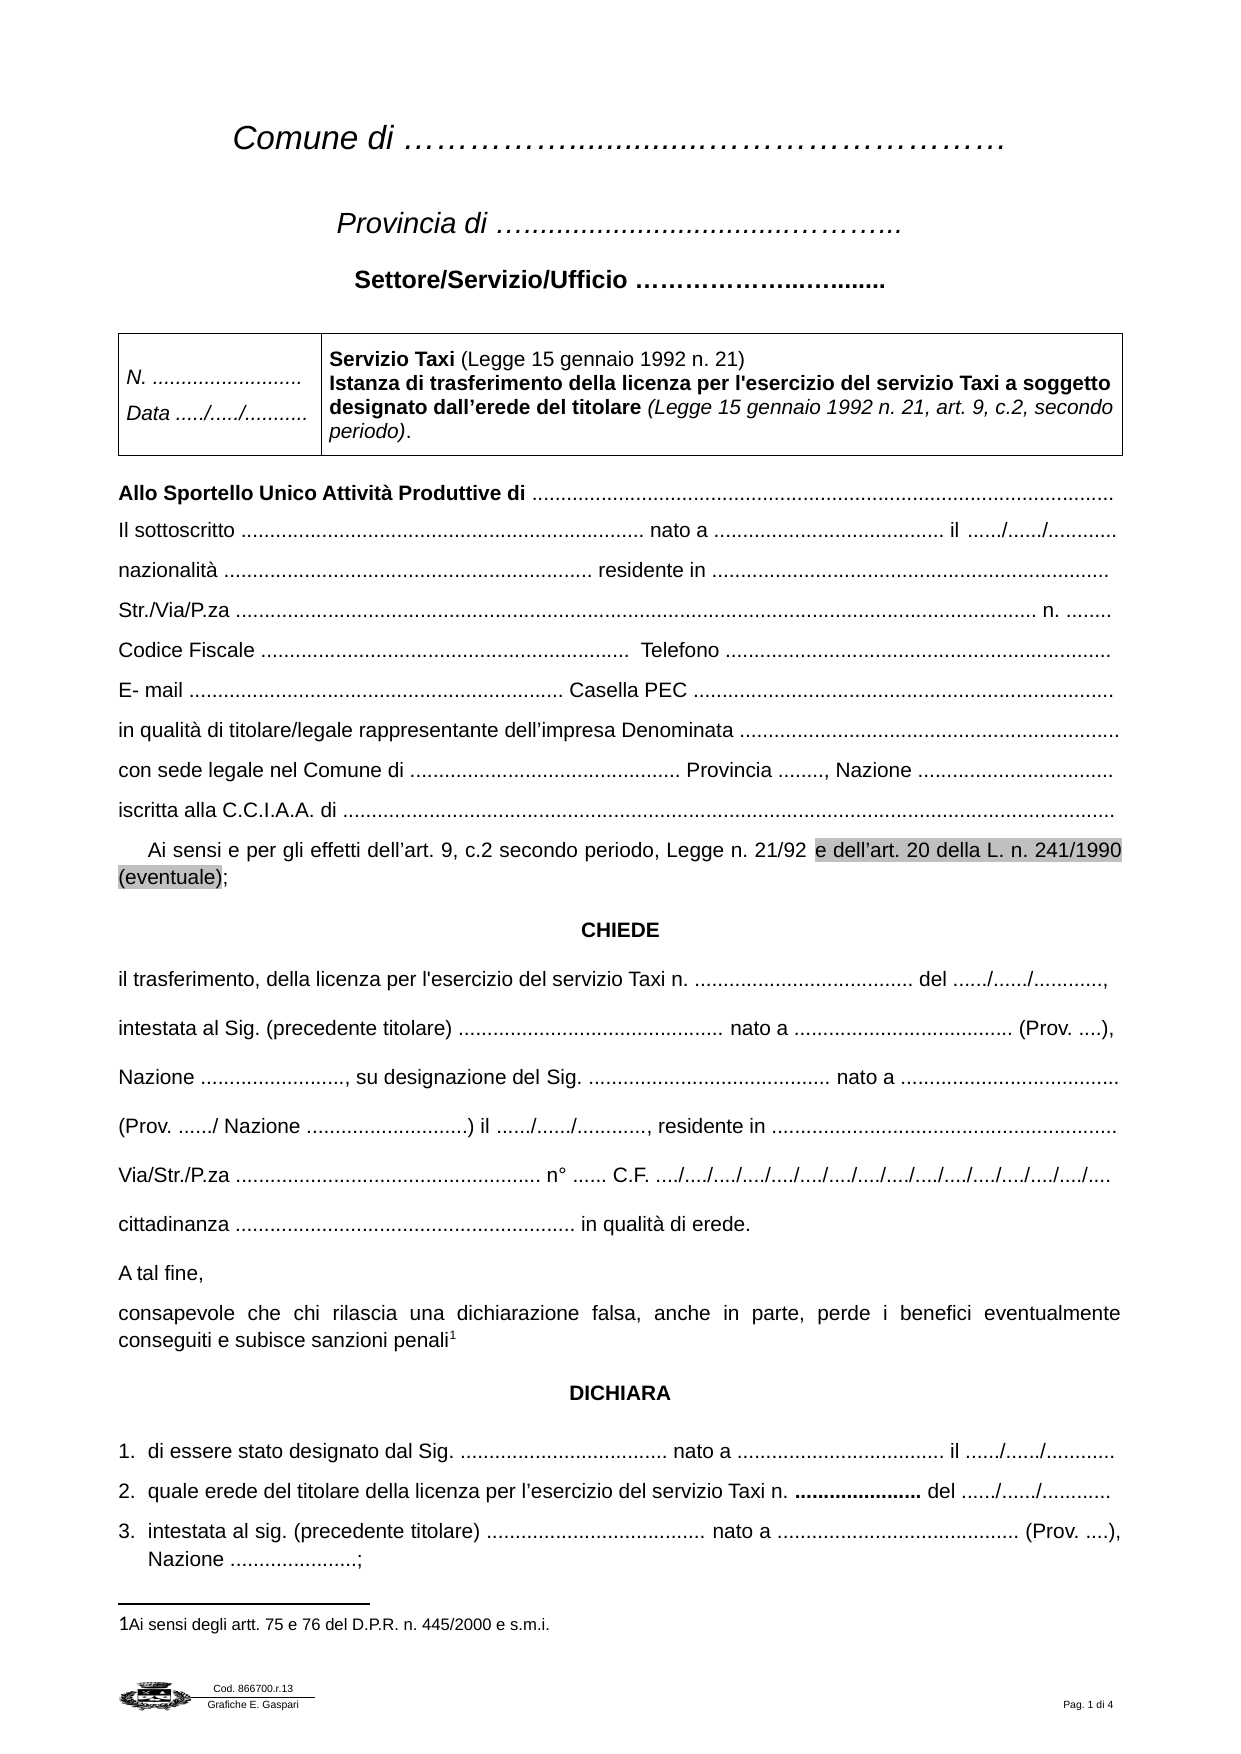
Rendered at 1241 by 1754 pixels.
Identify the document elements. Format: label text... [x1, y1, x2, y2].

text Str./Via/P.za ........................................................................................................................................... n. ........ [118, 598, 1122, 622]
text E- mail ................................................................. Casella PEC ......................................................................... [118, 678, 1122, 702]
text in qualità di titolare/legale rappresentante dell’impresa Denominata .................................................................. [118, 718, 1122, 742]
text Il sottoscritto ...................................................................... nato a ........................................ il ....../....../............ [118, 518, 1122, 542]
subtitle cittadinanza ........................................................... in qualità di erede. [118, 1211, 1122, 1235]
list intestata al sig. (precedente titolare) ...................................... nato a .......................................... (Prov. ....), Nazione ......................; [118, 1519, 1122, 1570]
list di essere stato designato dal Sig. .................................... nato a .................................... il ....../....../............ [118, 1439, 1122, 1463]
text consapevole che chi rilascia una dichiarazione falsa, anche in parte, perde i benefici eventualmente conseguiti e subisce sanzioni penali [118, 1300, 1122, 1352]
text Provincia di ….................................………... [118, 207, 1122, 240]
subtitle DICHIARA [118, 1380, 1122, 1404]
text iscritta alla C.C.I.A.A. di ...................................................................................................................................... [118, 798, 1122, 822]
subtitle Nazione ........................., su designazione del Sig. .......................................... nato a ...................................... [118, 1064, 1122, 1088]
subtitle intestata al Sig. (precedente titolare) .............................................. nato a ...................................... (Prov. ....), [118, 1016, 1122, 1039]
text con sede legale nel Comune di ............................................... Provincia ........, Nazione .................................. [118, 758, 1122, 782]
text Comune di ……………...............……………………… [118, 118, 1122, 157]
text A tal fine, [118, 1260, 1122, 1284]
subtitle il trasferimento, della licenza per l'esercizio del servizio Taxi n. ...................................... del ....../....../............, [118, 967, 1122, 991]
subtitle (Prov. ....../ Nazione ............................) il ....../....../............, residente in ............................................................ [118, 1113, 1122, 1137]
text Allo Sportello Unico Attività Produttive di ..................................................................................................... [118, 481, 1122, 505]
list quale erede del titolare della licenza per l’esercizio del servizio Taxi n. ...................... del ....../....../............ [118, 1479, 1122, 1503]
text Settore/Servizio/Ufficio ………………...…........ [118, 265, 1122, 294]
text Ai sensi e per gli effetti dell’art. 9, c.2 secondo periodo, Legge n. 21/92 e dell’art. 20 della L. n. 241/1990 (eventuale); [118, 838, 1122, 889]
text Ai sensi degli artt. 75 e 76 del D.P.R. n. 445/2000 e s.m.i. [118, 1610, 1122, 1636]
table_header Servizio Taxi (Legge 15 gennaio 1992 n. 21) Istanza di trasferimento della licenza per l'esercizio del servizio Taxi a soggetto designato dall’erede del titolare (Legge 15 gennaio 1992 n. 21, art. 9, c.2, secondo periodo). [322, 334, 1122, 455]
text Codice Fiscale ................................................................ Telefono ................................................................... [118, 638, 1122, 662]
subtitle Via/Str./P.za ..................................................... n° ...... C.F. ..../..../..../..../..../..../..../..../..../..../..../..../..../..../..../.... [118, 1162, 1122, 1186]
text nazionalità ................................................................ residente in ..................................................................... [118, 558, 1122, 582]
table_header N. .......................... Data ...../...../........... [119, 334, 321, 455]
subtitle CHIEDE [118, 918, 1122, 942]
